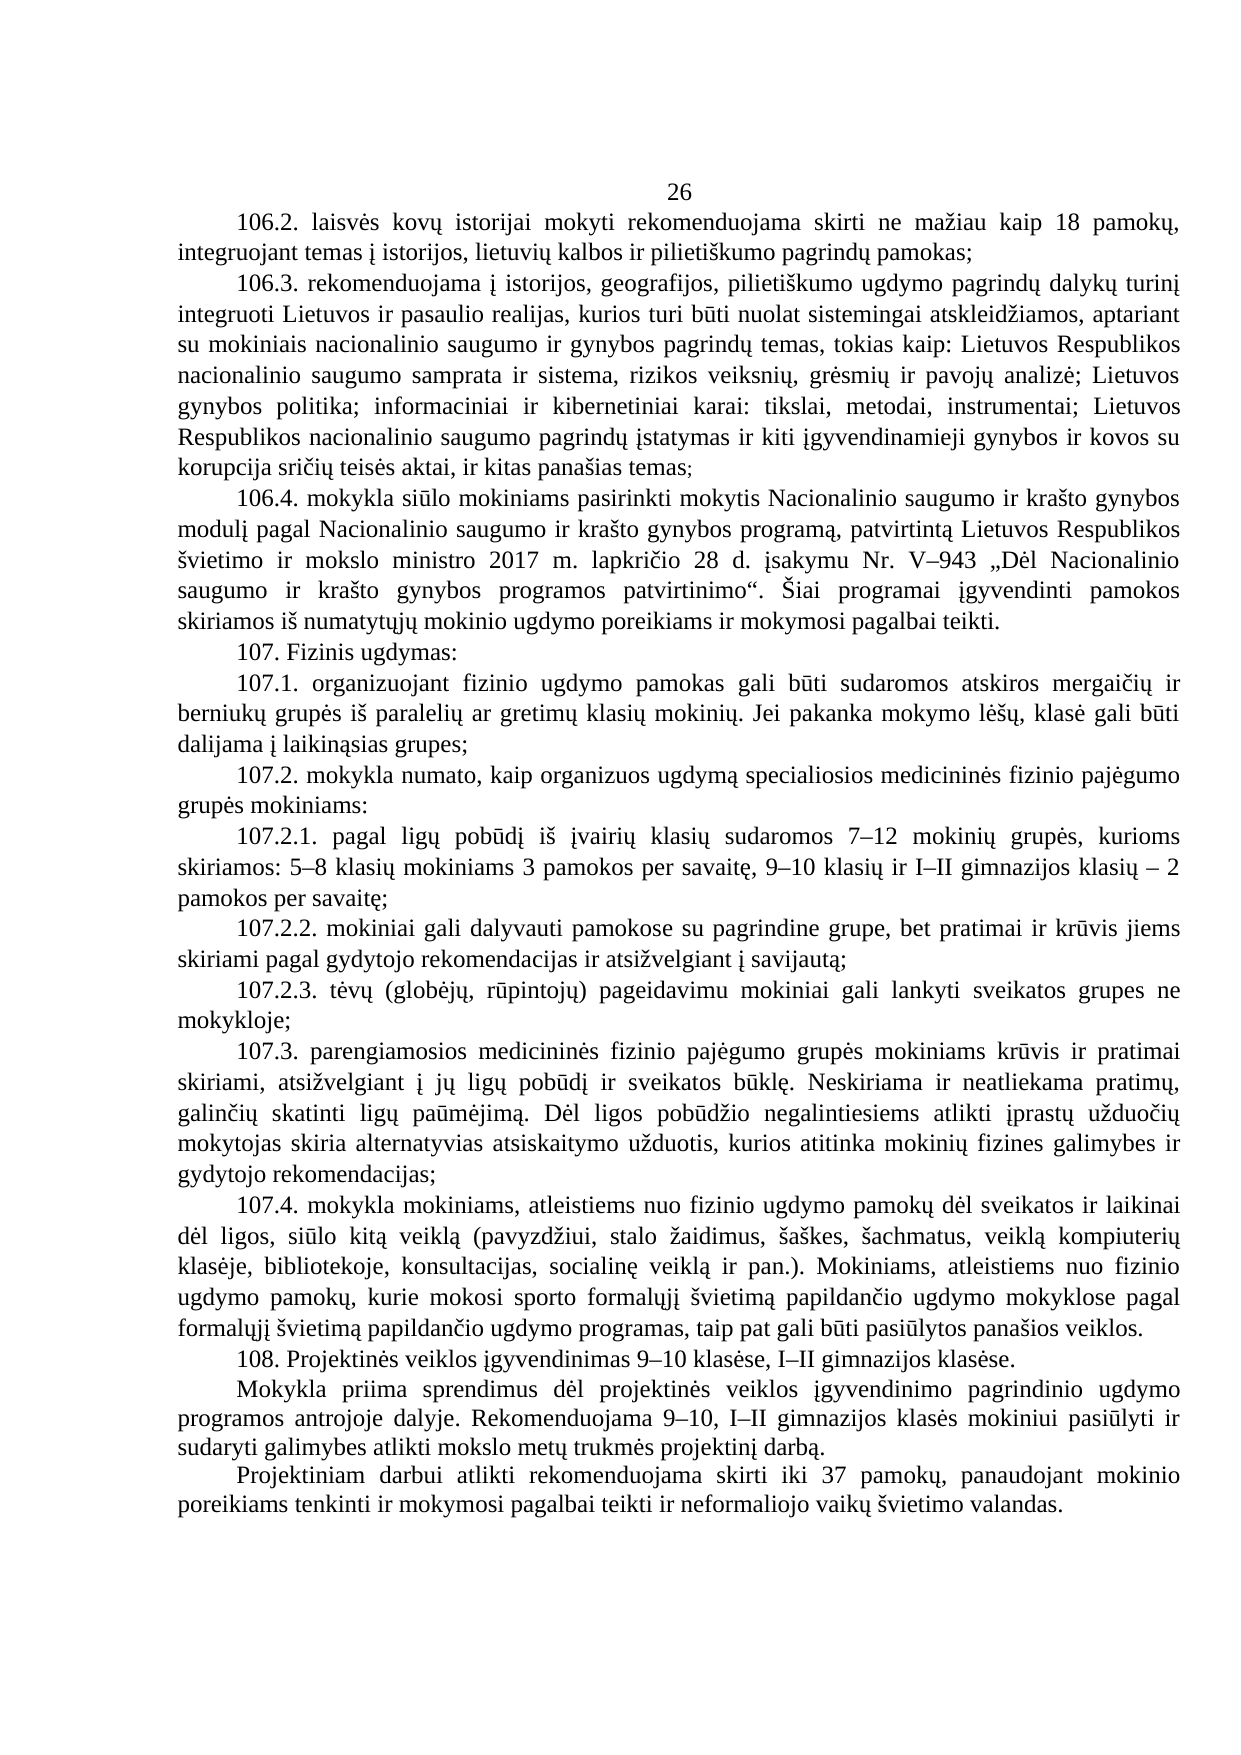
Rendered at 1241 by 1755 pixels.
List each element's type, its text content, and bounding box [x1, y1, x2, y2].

text Projektiniam darbui atlikti rekomenduojama skirti iki 37 pamokų, panaudojant mokinio poreikiams tenkinti ir mokymosi pagalbai teikti ir neformaliojo vaikų švietimo valandas. [177, 1461, 1181, 1518]
text 107. Fizinis ugdymas: [177, 637, 1181, 666]
text 106.4. mokykla siūlo mokiniams pasirinkti mokytis Nacionalinio saugumo ir krašto gynybos modulį pagal Nacionalinio saugumo ir krašto gynybos programą, patvirtintą Lietuvos Respublikos švietimo ir mokslo ministro 2017 m. lapkričio 28 d. įsakymu Nr. V–943 „Dėl Nacionalinio saugumo ir krašto gynybos programos patvirtinimo“. Šiai programai įgyvendinti pamokos skiriamos iš numatytųjų mokinio ugdymo poreikiams ir mokymosi pagalbai teikti. [177, 483, 1181, 635]
text Mokykla priima sprendimus dėl projektinės veiklos įgyvendinimo pagrindinio ugdymo programos antrojoje dalyje. Rekomenduojama 9–10, I–II gimnazijos klasės mokiniui pasiūlyti ir sudaryti galimybes atlikti mokslo metų trukmės projektinį darbą. [177, 1374, 1181, 1461]
text 106.2. laisvės kovų istorijai mokyti rekomenduojama skirti ne mažiau kaip 18 pamokų, integruojant temas į istorijos, lietuvių kalbos ir pilietiškumo pagrindų pamokas; [177, 207, 1181, 266]
text 107.3. parengiamosios medicininės fizinio pajėgumo grupės mokiniams krūvis ir pratimai skiriami, atsižvelgiant į jų ligų pobūdį ir sveikatos būklę. Neskiriama ir neatliekama pratimų, galinčių skatinti ligų paūmėjimą. Dėl ligos pobūdžio negalintiesiems atlikti įprastų užduočių mokytojas skiria alternatyvias atsiskaitymo užduotis, kurios atitinka mokinių fizines galimybes ir gydytojo rekomendacijas; [177, 1036, 1181, 1188]
text 107.2. mokykla numato, kaip organizuos ugdymą specialiosios medicininės fizinio pajėgumo grupės mokiniams: [177, 760, 1181, 819]
text 108. Projektinės veiklos įgyvendinimas 9–10 klasėse, I–II gimnazijos klasėse. [177, 1344, 1181, 1372]
text 107.2.2. mokiniai gali dalyvauti pamokose su pagrindine grupe, bet pratimai ir krūvis jiems skiriami pagal gydytojo rekomendacijas ir atsižvelgiant į savijautą; [177, 913, 1181, 973]
text 107.2.3. tėvų (globėjų, rūpintojų) pageidavimu mokiniai gali lankyti sveikatos grupes ne mokykloje; [177, 975, 1181, 1034]
text 107.4. mokykla mokiniams, atleistiems nuo fizinio ugdymo pamokų dėl sveikatos ir laikinai dėl ligos, siūlo kitą veiklą (pavyzdžiui, stalo žaidimus, šaškes, šachmatus, veiklą kompiuterių klasėje, bibliotekoje, konsultacijas, socialinę veiklą ir pan.). Mokiniams, atleistiems nuo fizinio ugdymo pamokų, kurie mokosi sporto formalųjį švietimą papildančio ugdymo mokyklose pagal formalųjį švietimą papildančio ugdymo programas, taip pat gali būti pasiūlytos panašios veiklos. [177, 1190, 1181, 1342]
text 107.1. organizuojant fizinio ugdymo pamokas gali būti sudaromos atskiros mergaičių ir berniukų grupės iš paralelių ar gretimų klasių mokinių. Jei pakanka mokymo lėšų, klasė gali būti dalijama į laikinąsias grupes; [177, 668, 1181, 758]
text 106.3. rekomenduojama į istorijos, geografijos, pilietiškumo ugdymo pagrindų dalykų turinį integruoti Lietuvos ir pasaulio realijas, kurios turi būti nuolat sistemingai atskleidžiamos, aptariant su mokiniais nacionalinio saugumo ir gynybos pagrindų temas, tokias kaip: Lietuvos Respublikos nacionalinio saugumo samprata ir sistema, rizikos veiksnių, grėsmių ir pavojų analizė; Lietuvos gynybos politika; informaciniai ir kibernetiniai karai: tikslai, metodai, instrumentai; Lietuvos Respublikos nacionalinio saugumo pagrindų įstatymas ir kiti įgyvendinamieji gynybos ir kovos su korupcija sričių teisės aktai, ir kitas panašias temas; [177, 268, 1181, 481]
text 107.2.1. pagal ligų pobūdį iš įvairių klasių sudaromos 7–12 mokinių grupės, kurioms skiriamos: 5–8 klasių mokiniams 3 pamokos per savaitę, 9–10 klasių ir I–II gimnazijos klasių – 2 pamokos per savaitę; [177, 821, 1181, 911]
